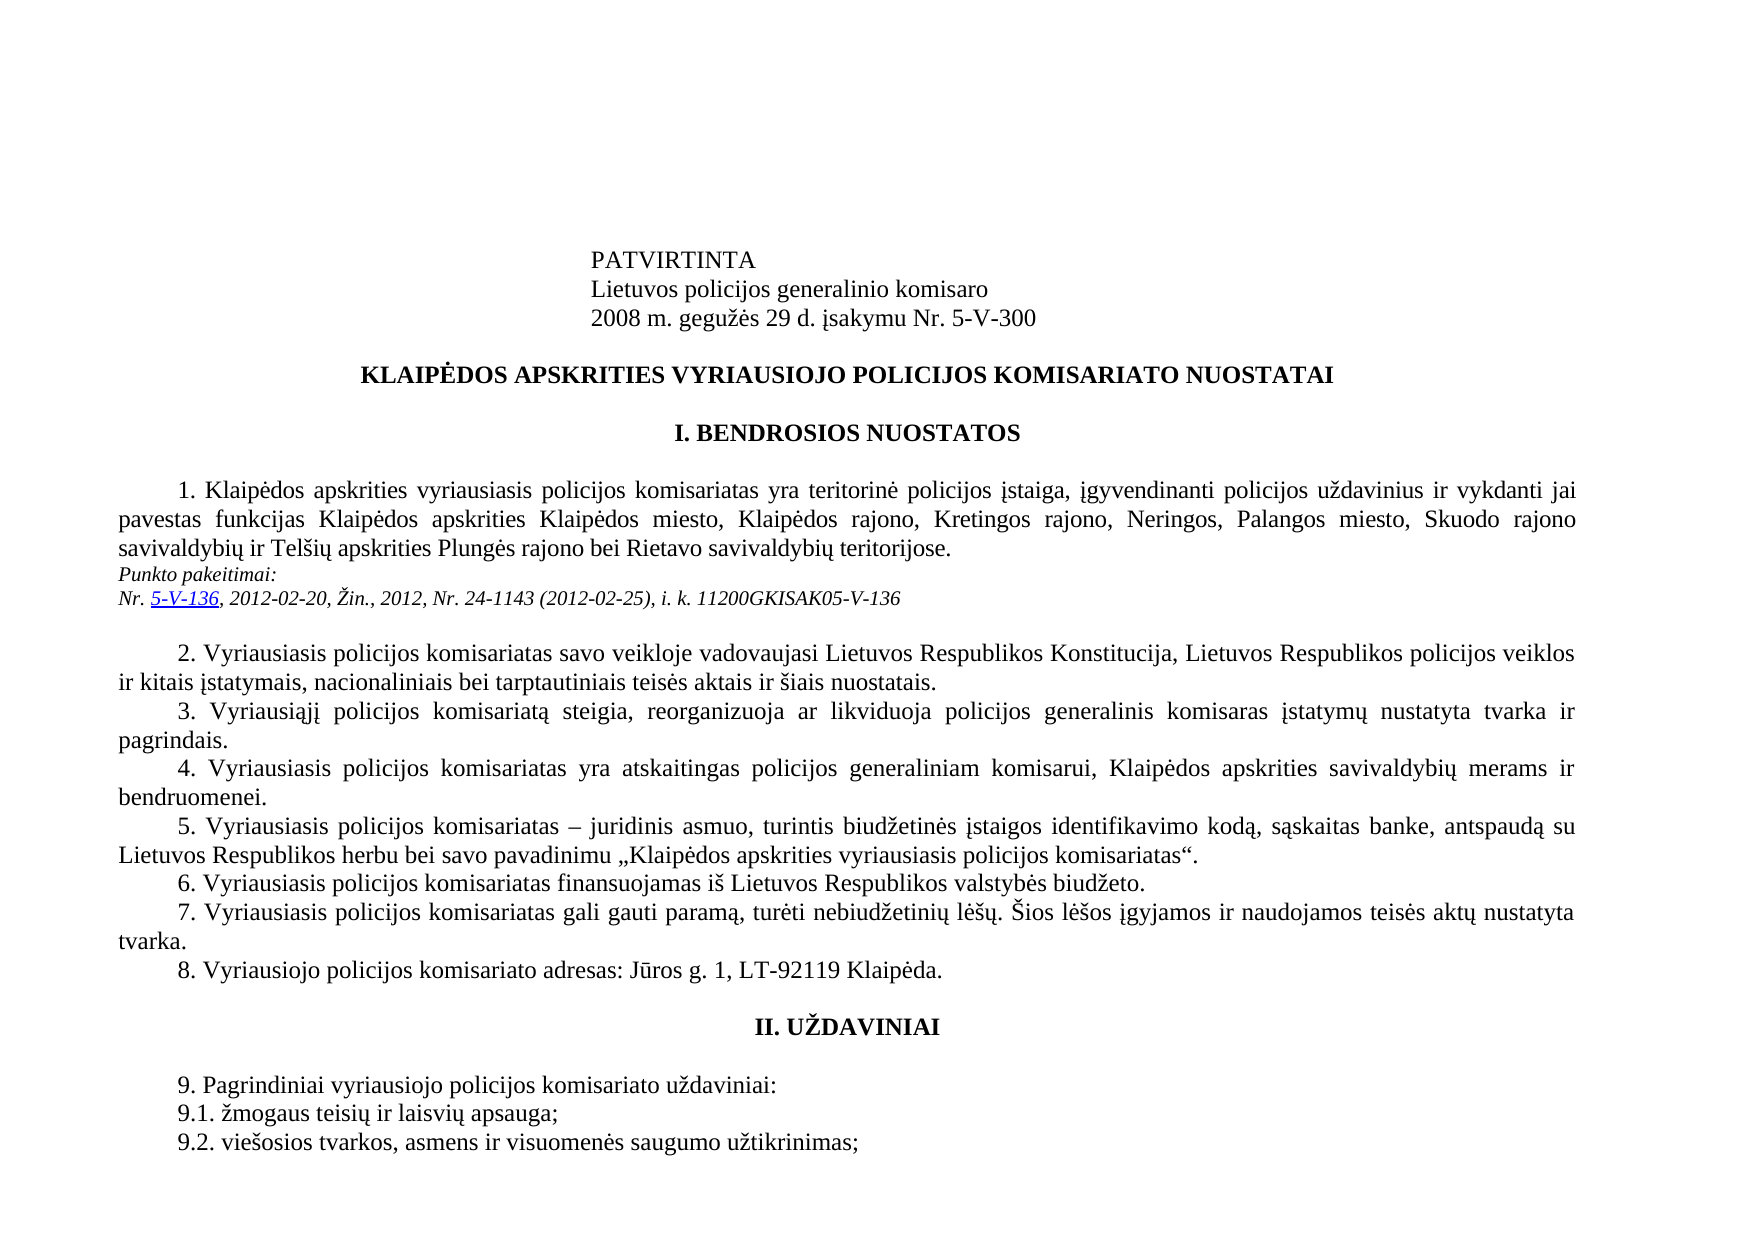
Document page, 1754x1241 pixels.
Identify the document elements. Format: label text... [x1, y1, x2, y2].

text 9.1. žmogaus teisių ir laisvių apsauga; [118, 1098, 1577, 1127]
text 9.2. viešosios tvarkos, asmens ir visuomenės saugumo užtikrinimas; [118, 1127, 1577, 1156]
text 3. Vyriausiąjį policijos komisariatą steigia, reorganizuoja ar likviduoja policijos generalinis komisaras įstatymų nustatyta tvarka ir pagrindais. [118, 696, 1577, 753]
text 8. Vyriausiojo policijos komisariato adresas: Jūros g. 1, LT-92119 Klaipėda. [118, 955, 1577, 983]
text 1. Klaipėdos apskrities vyriausiasis policijos komisariatas yra teritorinė policijos įstaiga, įgyvendinanti policijos uždavinius ir vykdanti jai pavestas funkcijas Klaipėdos apskrities Klaipėdos miesto, Klaipėdos rajono, Kretingos rajono, Neringos, Palangos miesto, Skuodo rajono savivaldybių ir Telšių apskrities Plungės rajono bei Rietavo savivaldybių teritorijose. [118, 475, 1577, 562]
text II. UŽDAVINIAI [118, 1012, 1577, 1041]
text KLAIPĖDOS APSKRITIES VYRIAUSIOJO POLICIJOS KOMISARIATO NUOSTATAI [118, 360, 1577, 389]
text 6. Vyriausiasis policijos komisariatas finansuojamas iš Lietuvos Respublikos valstybės biudžeto. [118, 868, 1577, 897]
text 2008 m. gegužės 29 d. įsakymu Nr. 5-V-300 [591, 303, 1577, 332]
text 5. Vyriausiasis policijos komisariatas – juridinis asmuo, turintis biudžetinės įstaigos identifikavimo kodą, sąskaitas banke, antspaudą su Lietuvos Respublikos herbu bei savo pavadinimu „Klaipėdos apskrities vyriausiasis policijos komisariatas“. [118, 811, 1577, 868]
text Lietuvos policijos generalinio komisaro [591, 274, 1577, 303]
text 7. Vyriausiasis policijos komisariatas gali gauti paramą, turėti nebiudžetinių lėšų. Šios lėšos įgyjamos ir naudojamos teisės aktų nustatyta tvarka. [118, 897, 1577, 955]
text Punkto pakeitimai: [118, 562, 1577, 586]
text 4. Vyriausiasis policijos komisariatas yra atskaitingas policijos generaliniam komisarui, Klaipėdos apskrities savivaldybių merams ir bendruomenei. [118, 753, 1577, 811]
text Nr. 5-V-136, 2012-02-20, Žin., 2012, Nr. 24-1143 (2012-02-25), i. k. 11200GKISAK05-V-136 [118, 586, 1577, 610]
text PATVIRTINTA [118, 245, 1577, 274]
text 9. Pagrindiniai vyriausiojo policijos komisariato uždaviniai: [118, 1070, 1577, 1098]
text I. BENDROSIOS NUOSTATOS [118, 418, 1577, 447]
text 2. Vyriausiasis policijos komisariatas savo veikloje vadovaujasi Lietuvos Respublikos Konstitucija, Lietuvos Respublikos policijos veiklos ir kitais įstatymais, nacionaliniais bei tarptautiniais teisės aktais ir šiais nuostatais. [118, 638, 1577, 696]
